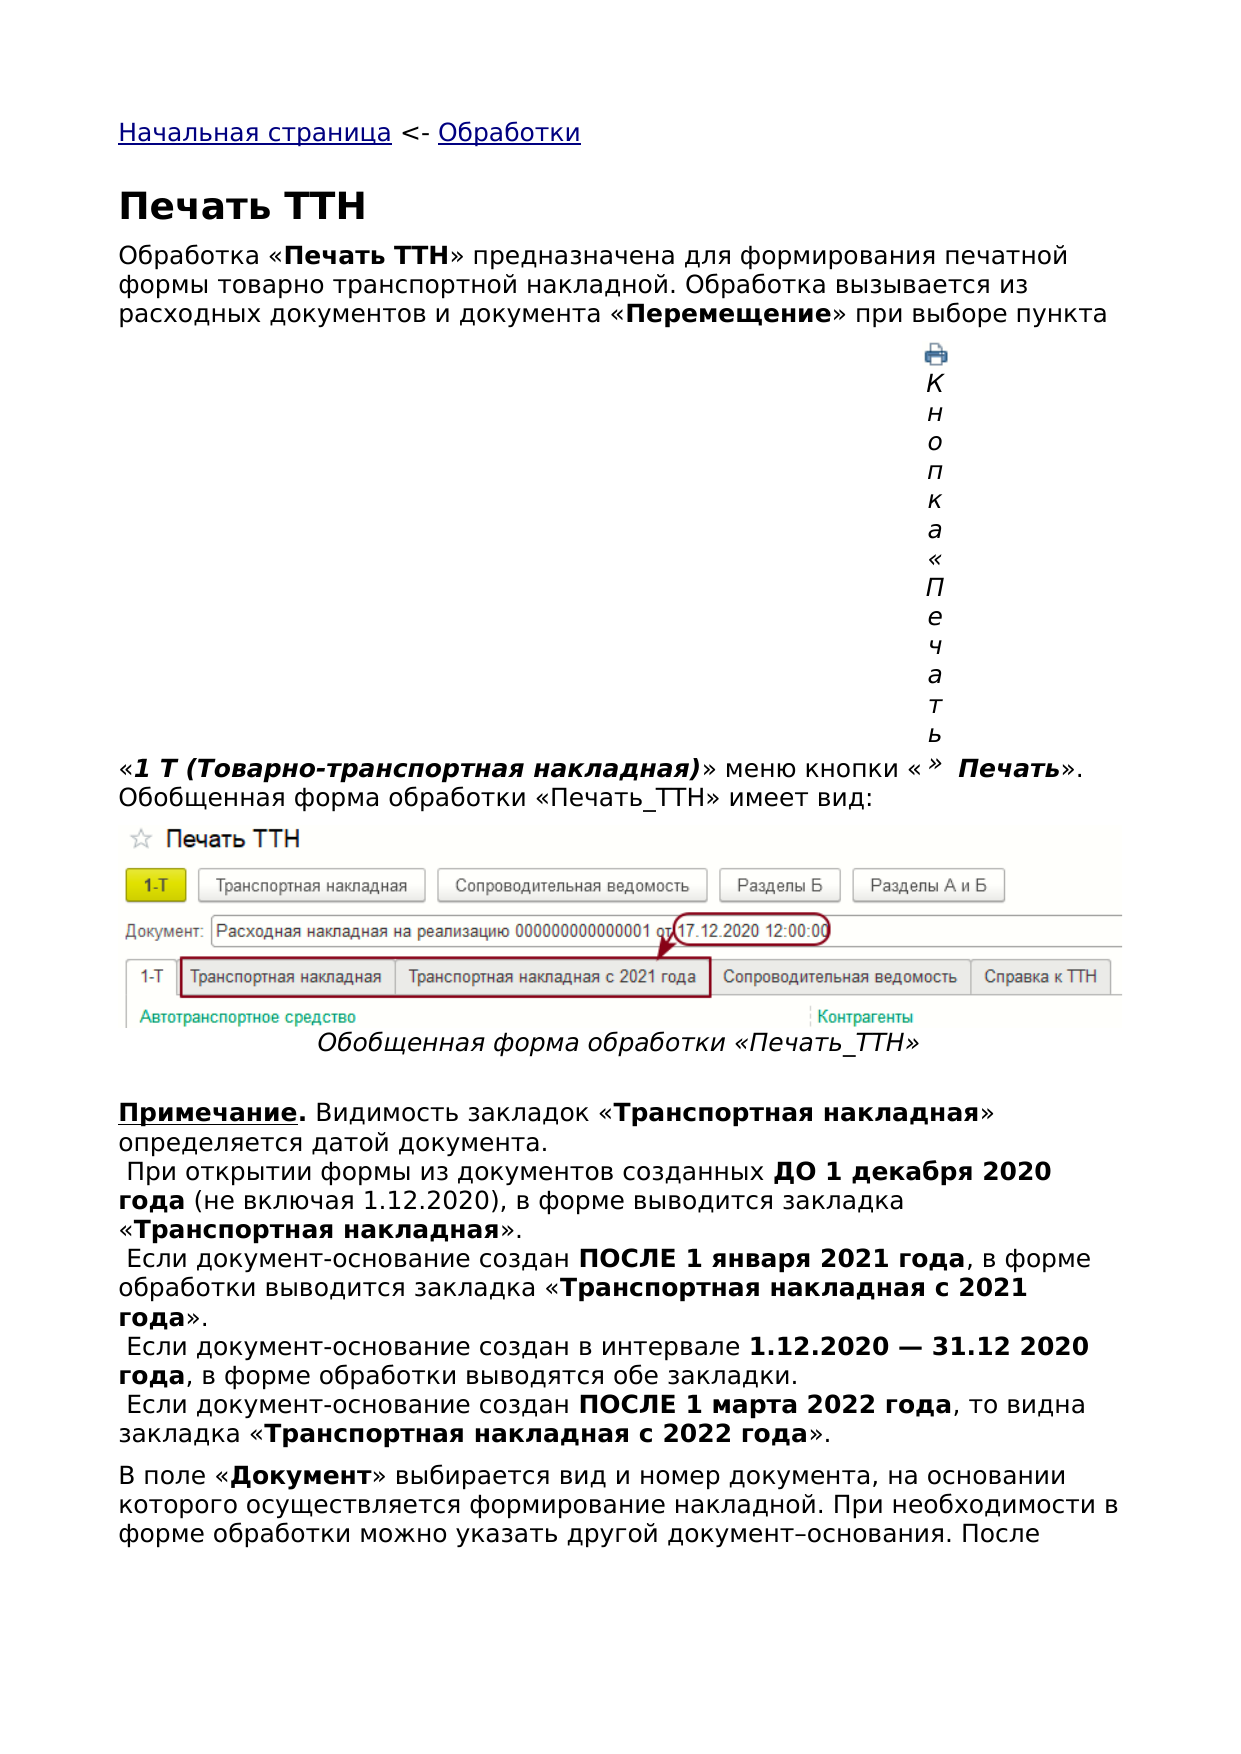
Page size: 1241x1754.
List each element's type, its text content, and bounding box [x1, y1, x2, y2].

text Примечание. Видимость закладок «Транспортная накладная» определяется датой документа. При открытии формы из документов созданных ДО 1 декабря 2020 года (не включая 1.12.2020), в форме выводится закладка «Транспортная накладная». Если документ-основание создан ПОСЛЕ 1 января 2021 года, в форме обработки выводится закладка «Транспортная накладная с 2021 года». Если документ-основание создан в интервале 1.12.2020 — 31.12 2020 года, в форме обработки выводятся обе закладки. Если документ-основание создан ПОСЛЕ 1 марта 2022 года, то видна закладка «Транспортная накладная с 2022 года». [118, 1099, 1122, 1449]
text Обработка «Печать ТТН» предназначена для формирования печатной формы товарно транспортной накладной. Обработка вызывается из расходных документов и документа «Перемещение» при выборе пункта «1 Т (Товарно-транспортная накладная)» меню кнопки « Печать». Обобщенная форма обработки «Печать_ТТН» имеет вид: [118, 241, 1122, 825]
text Кнопка «Печать» [922, 369, 950, 777]
text Начальная страница <- Обработки [118, 118, 1122, 147]
picture [118, 825, 1123, 1028]
text В поле «Документ» выбирается вид и номер документа, на основании которого осуществляется формирование накладной. При необходимости в форме обработки можно указать другой документ–основания. После [118, 1461, 1122, 1549]
text [118, 1057, 1122, 1086]
subtitle Печать ТТН [118, 185, 1122, 228]
picture [922, 341, 951, 369]
text Обобщенная форма обработки «Печать_ТТН» [118, 1028, 1122, 1057]
